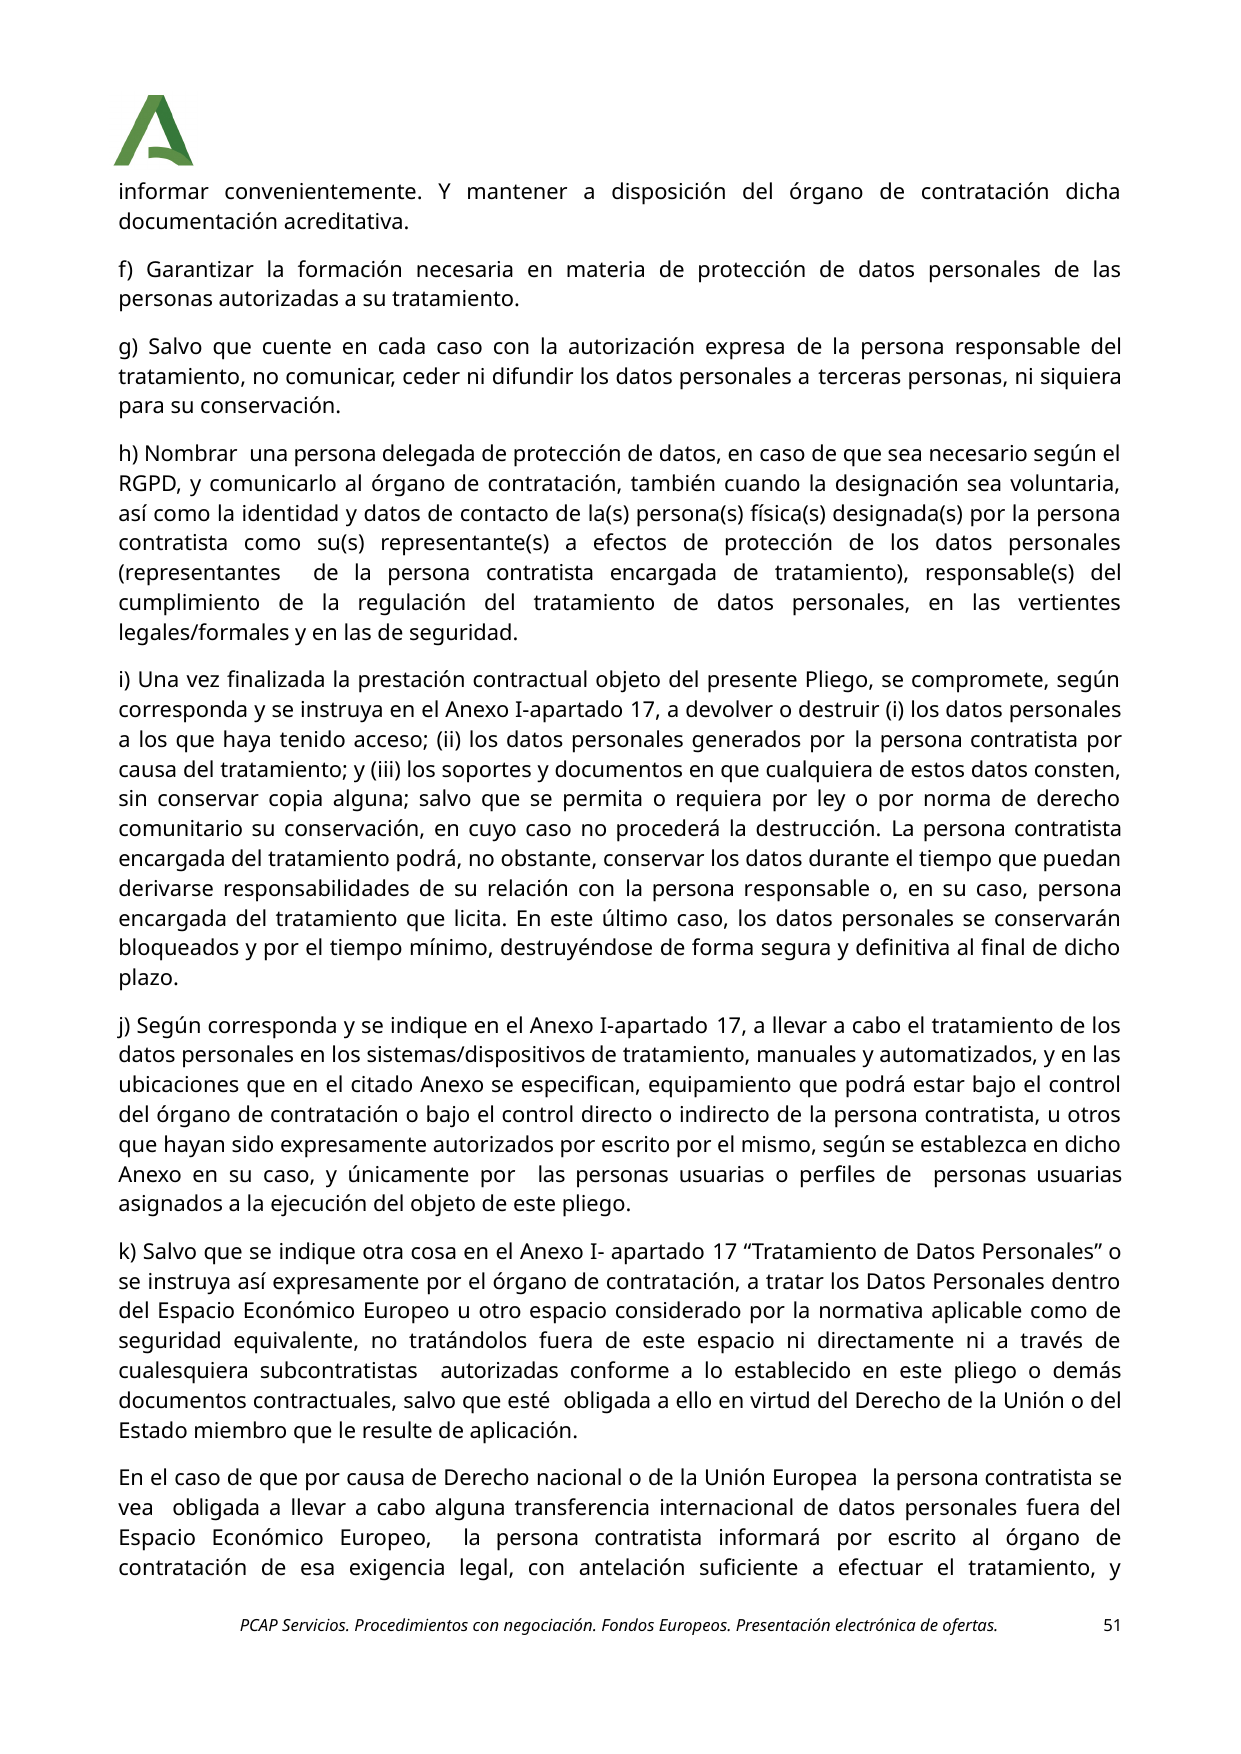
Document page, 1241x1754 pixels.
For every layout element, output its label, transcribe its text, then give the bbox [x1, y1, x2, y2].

text i) Una vez finalizada la prestación contractual objeto del presente Pliego, se compromete, según corresponda y se instruya en el Anexo I-apartado 17, a devolver o destruir (i) los datos personales a los que haya tenido acceso; (ii) los datos personales generados por la persona contratista por causa del tratamiento; y (iii) los soportes y documentos en que cualquiera de estos datos consten, sin conservar copia alguna; salvo que se permita o requiera por ley o por norma de derecho comunitario su conservación, en cuyo caso no procederá la destrucción. La persona contratista encargada del tratamiento podrá, no obstante, conservar los datos durante el tiempo que puedan derivarse responsabilidades de su relación con la persona responsable o, en su caso, persona encargada del tratamiento que licita. En este último caso, los datos personales se conservarán bloqueados y por el tiempo mínimo, destruyéndose de forma segura y definitiva al final de dicho plazo. [118, 664, 1122, 992]
text j) Según corresponda y se indique en el Anexo I-apartado 17, a llevar a cabo el tratamiento de los datos personales en los sistemas/dispositivos de tratamiento, manuales y automatizados, y en las ubicaciones que en el citado Anexo se especifican, equipamiento que podrá estar bajo el control del órgano de contratación o bajo el control directo o indirecto de la persona contratista, u otros que hayan sido expresamente autorizados por escrito por el mismo, según se establezca en dicho Anexo en su caso, y únicamente por las personas usuarias o perfiles de personas usuarias asignados a la ejecución del objeto de este pliego. [118, 1010, 1122, 1218]
text h) Nombrar una persona delegada de protección de datos, en caso de que sea necesario según el RGPD, y comunicarlo al órgano de contratación, también cuando la designación sea voluntaria, así como la identidad y datos de contacto de la(s) persona(s) física(s) designada(s) por la persona contratista como su(s) representante(s) a efectos de protección de los datos personales (representantes de la persona contratista encargada de tratamiento), responsable(s) del cumplimiento de la regulación del tratamiento de datos personales, en las vertientes legales/formales y en las de seguridad. [118, 438, 1122, 647]
text k) Salvo que se indique otra cosa en el Anexo I- apartado 17 “Tratamiento de Datos Personales” o se instruya así expresamente por el órgano de contratación, a tratar los Datos Personales dentro del Espacio Económico Europeo u otro espacio considerado por la normativa aplicable como de seguridad equivalente, no tratándolos fuera de este espacio ni directamente ni a través de cualesquiera subcontratistas autorizadas conforme a lo establecido en este pliego o demás documentos contractuales, salvo que esté obligada a ello en virtud del Derecho de la Unión o del Estado miembro que le resulte de aplicación. [118, 1236, 1122, 1444]
text En el caso de que por causa de Derecho nacional o de la Unión Europea la persona contratista se vea obligada a llevar a cabo alguna transferencia internacional de datos personales fuera del Espacio Económico Europeo, la persona contratista informará por escrito al órgano de contratación de esa exigencia legal, con antelación suficiente a efectuar el tratamiento, y [118, 1462, 1122, 1581]
text informar convenientemente. Y mantener a disposición del órgano de contratación dicha documentación acreditativa. [118, 176, 1122, 236]
picture [109, 91, 198, 170]
text g) Salvo que cuente en cada caso con la autorización expresa de la persona responsable del tratamiento, no comunicar, ceder ni difundir los datos personales a terceras personas, ni siquiera para su conservación. [118, 331, 1122, 420]
text f) Garantizar la formación necesaria en materia de protección de datos personales de las personas autorizadas a su tratamiento. [118, 254, 1122, 313]
